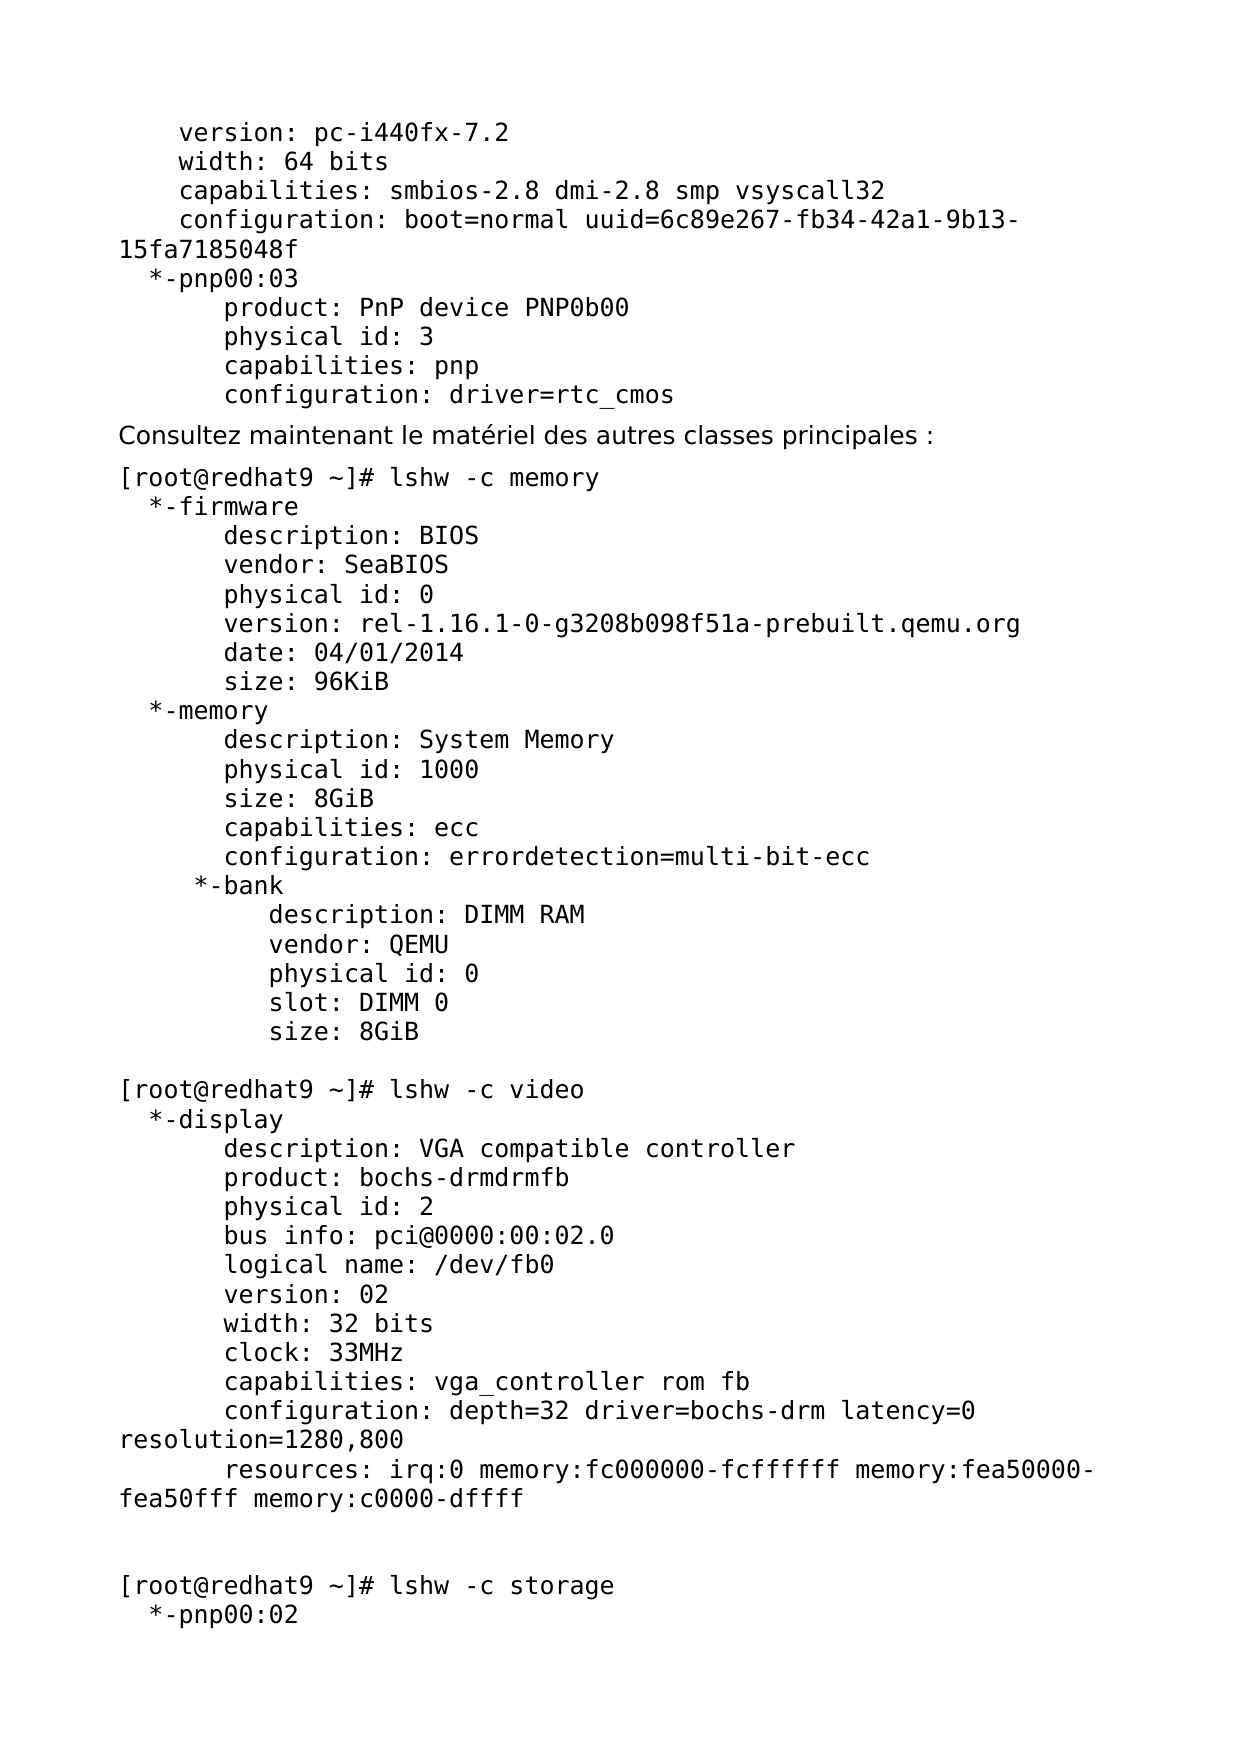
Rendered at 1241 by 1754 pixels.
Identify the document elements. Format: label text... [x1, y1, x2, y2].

text Consultez maintenant le matériel des autres classes principales : [118, 422, 1122, 451]
text [root@redhat9 ~]# lshw -c memory *-firmware description: BIOS vendor: SeaBIOS physical id: 0 version: rel-1.16.1-0-g3208b098f51a-prebuilt.qemu.org date: 04/01/2014 size: 96KiB *-memory description: System Memory physical id: 1000 size: 8GiB capabilities: ecc configuration: errordetection=multi-bit-ecc *-bank description: DIMM RAM vendor: QEMU physical id: 0 slot: DIMM 0 size: 8GiB [root@redhat9 ~]# lshw -c video *-display description: VGA compatible controller product: bochs-drmdrmfb physical id: 2 bus info: pci@0000:00:02.0 logical name: /dev/fb0 version: 02 width: 32 bits clock: 33MHz capabilities: vga_controller rom fb configuration: depth=32 driver=bochs-drm latency=0 resolution=1280,800 resources: irq:0 memory:fc000000-fcffffff memory:fea50000-fea50fff memory:c0000-dffff [root@redhat9 ~]# lshw -c storage *-pnp00:02 [118, 463, 1122, 1630]
text version: pc-i440fx-7.2 width: 64 bits capabilities: smbios-2.8 dmi-2.8 smp vsyscall32 configuration: boot=normal uuid=6c89e267-fb34-42a1-9b13-15fa7185048f *-pnp00:03 product: PnP device PNP0b00 physical id: 3 capabilities: pnp configuration: driver=rtc_cmos [118, 118, 1122, 410]
